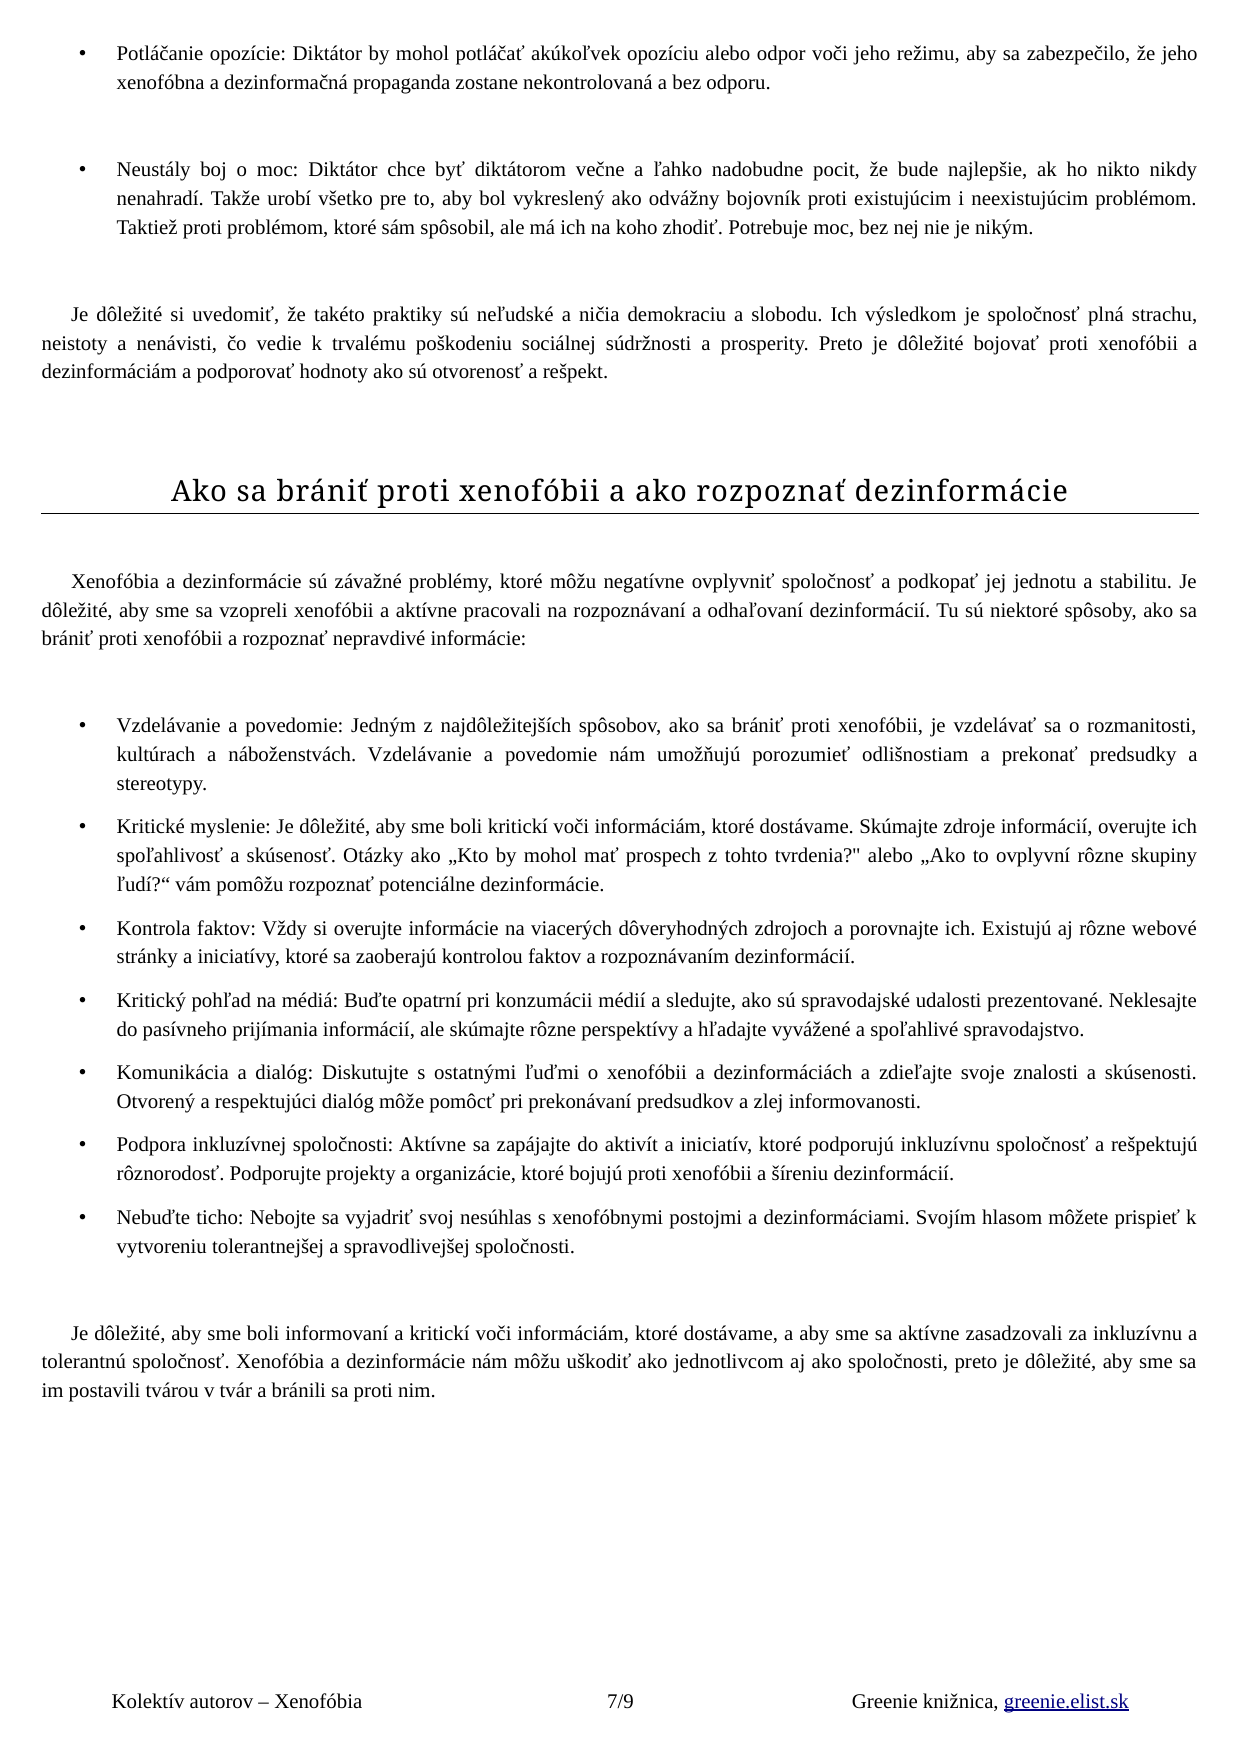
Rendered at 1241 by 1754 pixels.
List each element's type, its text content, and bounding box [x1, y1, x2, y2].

list Potláčanie opozície: Diktátor by mohol potláčať akúkoľvek opozíciu alebo odpor voči jeho režimu, aby sa zabezpečilo, že jeho xenofóbna a dezinformačná propaganda zostane nekontrolovaná a bez odporu. [79, 41, 1199, 94]
text Je dôležité, aby sme boli informovaní a kritickí voči informáciám, ktoré dostávame, a aby sme sa aktívne zasadzovali za inkluzívnu a tolerantnú spoločnosť. Xenofóbia a dezinformácie nám môžu uškodiť ako jednotlivcom aj ako spoločnosti, preto je dôležité, aby sme sa im postavili tvárou v tvár a bránili sa proti nim. [41, 1320, 1199, 1402]
text Je dôležité si uvedomiť, že takéto praktiky sú neľudské a ničia demokraciu a slobodu. Ich výsledkom je spoločnosť plná strachu, neistoty a nenávisti, čo vedie k trvalému poškodeniu sociálnej súdržnosti a prosperity. Preto je dôležité bojovať proti xenofóbii a dezinformáciám a podporovať hodnoty ako sú otvorenosť a rešpekt. [41, 302, 1199, 383]
list Kontrola faktov: Vždy si overujte informácie na viacerých dôveryhodných zdrojoch a porovnajte ich. Existujú aj rôzne webové stránky a iniciatívy, ktoré sa zaoberajú kontrolou faktov a rozpoznávaním dezinformácií. [79, 916, 1199, 968]
subtitle Ako sa brániť proti xenofóbii a ako rozpoznať dezinformácie [41, 467, 1199, 513]
list Nebuďte ticho: Nebojte sa vyjadriť svoj nesúhlas s xenofóbnymi postojmi a dezinformáciami. Svojím hlasom môžete prispieť k vytvoreniu tolerantnejšej a spravodlivejšej spoločnosti. [79, 1205, 1199, 1258]
list Komunikácia a dialóg: Diskutujte s ostatnými ľuďmi o xenofóbii a dezinformáciách a zdieľajte svoje znalosti a skúsenosti. Otvorený a respektujúci dialóg môže pomôcť pri prekonávaní predsudkov a zlej informovanosti. [79, 1060, 1199, 1113]
list Kritický pohľad na médiá: Buďte opatrní pri konzumácii médií a sledujte, ako sú spravodajské udalosti prezentované. Neklesajte do pasívneho prijímania informácií, ale skúmajte rôzne perspektívy a hľadajte vyvážené a spoľahlivé spravodajstvo. [79, 988, 1199, 1041]
list Podpora inkluzívnej spoločnosti: Aktívne sa zapájajte do aktivít a iniciatív, ktoré podporujú inkluzívnu spoločnosť a rešpektujú rôznorodosť. Podporujte projekty a organizácie, ktoré bojujú proti xenofóbii a šíreniu dezinformácií. [79, 1132, 1199, 1185]
list Kritické myslenie: Je dôležité, aby sme boli kritickí voči informáciám, ktoré dostávame. Skúmajte zdroje informácií, overujte ich spoľahlivosť a skúsenosť. Otázky ako „Kto by mohol mať prospech z tohto tvrdenia?" alebo „Ako to ovplyvní rôzne skupiny ľudí?“ vám pomôžu rozpoznať potenciálne dezinformácie. [79, 814, 1199, 896]
list Neustály boj o moc: Diktátor chce byť diktátorom večne a ľahko nadobudne pocit, že bude najlepšie, ak ho nikto nikdy nenahradí. Takže urobí všetko pre to, aby bol vykreslený ako odvážny bojovník proti existujúcim i neexistujúcim problémom. Taktiež proti problémom, ktoré sám spôsobil, ale má ich na koho zhodiť. Potrebuje moc, bez nej nie je nikým. [79, 157, 1199, 239]
list Vzdelávanie a povedomie: Jedným z najdôležitejších spôsobov, ako sa brániť proti xenofóbii, je vzdelávať sa o rozmanitosti, kultúrach a náboženstvách. Vzdelávanie a povedomie nám umožňujú porozumieť odlišnostiam a prekonať predsudky a stereotypy. [79, 713, 1199, 795]
text Xenofóbia a dezinformácie sú závažné problémy, ktoré môžu negatívne ovplyvniť spoločnosť a podkopať jej jednotu a stabilitu. Je dôležité, aby sme sa vzopreli xenofóbii a aktívne pracovali na rozpoznávaní a odhaľovaní dezinformácií. Tu sú niektoré spôsoby, ako sa brániť proti xenofóbii a rozpoznať nepravdivé informácie: [41, 569, 1199, 650]
